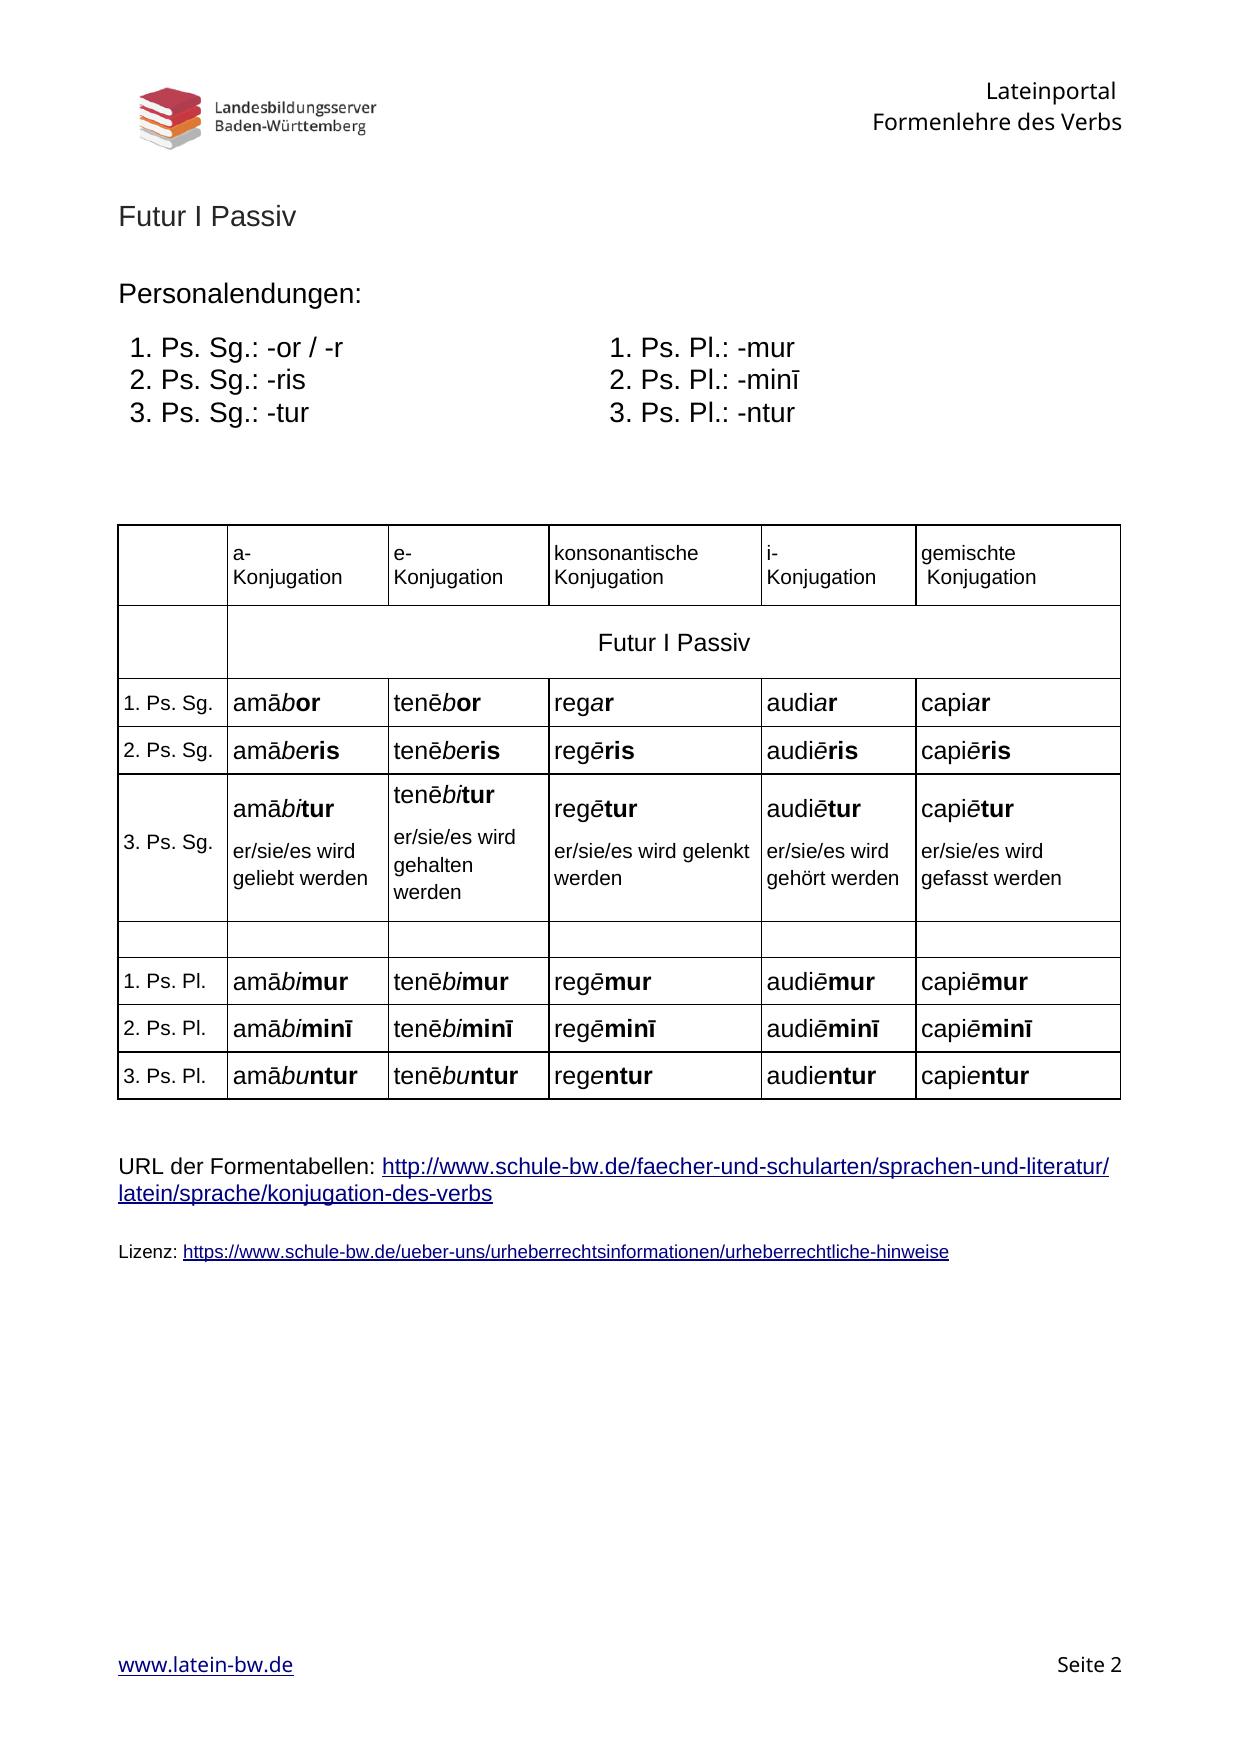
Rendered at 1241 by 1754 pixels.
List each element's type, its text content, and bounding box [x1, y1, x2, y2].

table_cell [228, 922, 388, 956]
table_header 1. Ps. Pl.: -mur 2. Ps. Pl.: -minī 3. Ps. Pl.: -ntur [598, 320, 1078, 471]
table_cell capiētur er/sie/es wird gefasst werden [917, 775, 1120, 921]
table_cell audientur [762, 1053, 915, 1098]
table_cell 1. Ps. Sg. [119, 679, 227, 726]
table_cell 2. Ps. Pl. [119, 1005, 227, 1051]
text Lizenz: https://www.schule-bw.de/ueber-uns/urheberrechtsinformationen/urheberrechtliche-hinweise [118, 1241, 1122, 1262]
table_cell audiēmur [762, 958, 915, 1004]
table_cell tenēberis [389, 727, 548, 773]
table_cell audiētur er/sie/es wird gehört werden [762, 775, 915, 921]
table_cell [118, 471, 598, 524]
table_cell [119, 606, 227, 678]
table_cell audiar [762, 679, 915, 726]
subtitle Futur I Passiv [118, 198, 1122, 232]
table_cell regar [550, 679, 761, 726]
table_cell audiēris [762, 727, 915, 773]
picture [129, 76, 380, 157]
table_cell regēris [550, 727, 761, 773]
table_header e- Konjugation [389, 526, 548, 604]
table_cell Futur I Passiv [228, 606, 1120, 678]
table_cell tenēbiminī [389, 1005, 548, 1051]
table_cell regētur er/sie/es wird gelenkt werden [550, 775, 761, 921]
table_header [119, 526, 227, 604]
table_cell [917, 922, 1120, 956]
table_header konsonantische Konjugation [550, 526, 761, 604]
table_cell [550, 922, 761, 956]
table_cell 3. Ps. Sg. [119, 775, 227, 921]
table_cell [762, 922, 915, 956]
table_cell regentur [550, 1053, 761, 1098]
table_cell amābiminī [228, 1005, 388, 1051]
table_header a- Konjugation [228, 526, 388, 604]
table_cell amābuntur [228, 1053, 388, 1098]
table_cell capiar [917, 679, 1120, 726]
table_cell [389, 922, 548, 956]
table_cell amābor [228, 679, 388, 726]
table_cell regēminī [550, 1005, 761, 1051]
table_cell 2. Ps. Sg. [119, 727, 227, 773]
table_cell 3. Ps. Pl. [119, 1053, 227, 1098]
table_cell [598, 471, 1078, 524]
table_cell tenēbuntur [389, 1053, 548, 1098]
table_cell tenēbimur [389, 958, 548, 1004]
text Personalendungen: [118, 277, 1122, 310]
table_cell regēmur [550, 958, 761, 1004]
table_cell capientur [917, 1053, 1120, 1098]
table_cell audiēminī [762, 1005, 915, 1051]
text URL der Formentabellen: http://www.schule-bw.de/faecher-und-schularten/sprachen-und-literatur/latein/sprache/konjugation-des-verbs [118, 1153, 1122, 1206]
table_cell capiēris [917, 727, 1120, 773]
table_header gemischte Konjugation [917, 526, 1120, 604]
table_header i- Konjugation [762, 526, 915, 604]
table_header 1. Ps. Sg.: -or / -r 2. Ps. Sg.: -ris 3. Ps. Sg.: -tur [118, 320, 598, 471]
table_cell 1. Ps. Pl. [119, 958, 227, 1004]
table_cell [119, 922, 227, 956]
table_cell tenēbitur er/sie/es wird gehalten werden [389, 775, 548, 921]
table_cell amāberis [228, 727, 388, 773]
table_cell amābimur [228, 958, 388, 1004]
table_cell amābitur er/sie/es wird geliebt werden [228, 775, 388, 921]
table_cell tenēbor [389, 679, 548, 726]
table_cell capiēmur [917, 958, 1120, 1004]
table_cell capiēminī [917, 1005, 1120, 1051]
